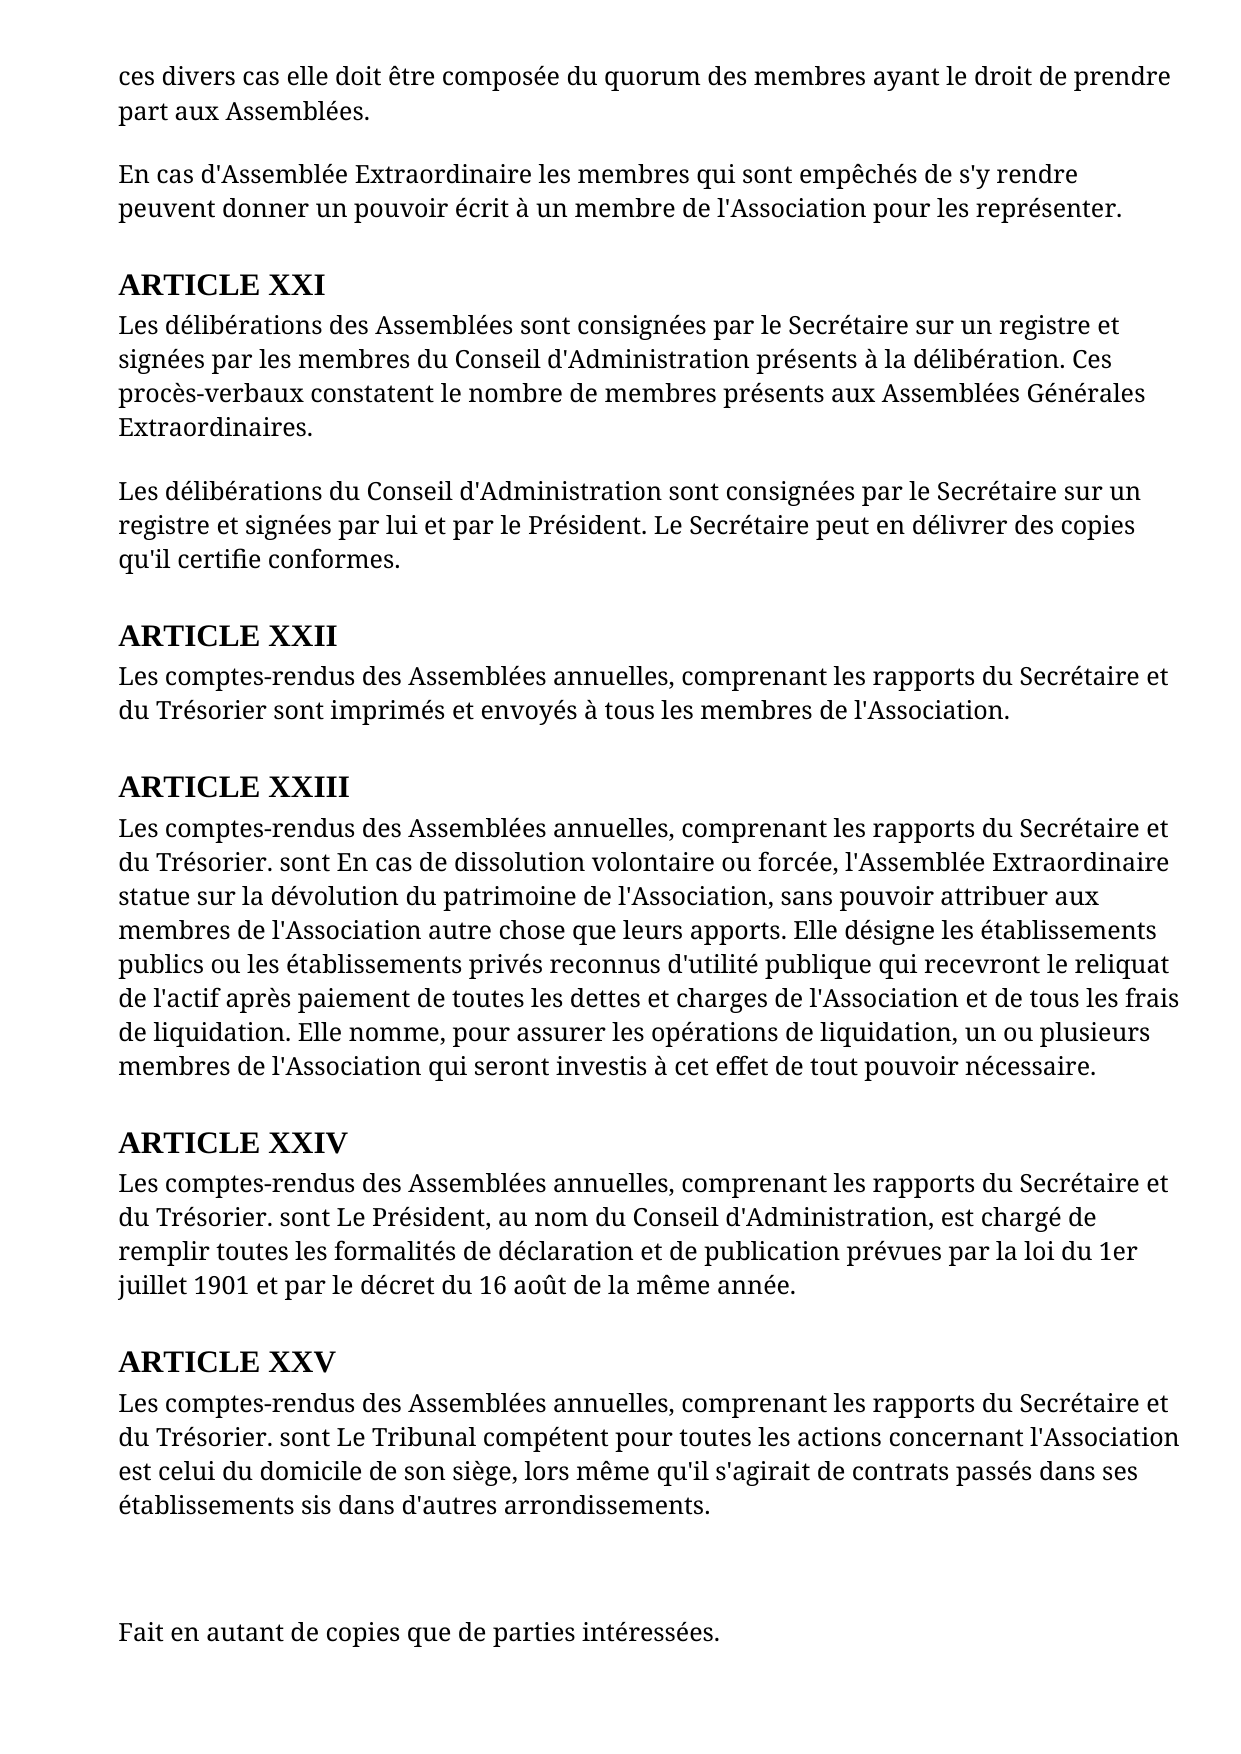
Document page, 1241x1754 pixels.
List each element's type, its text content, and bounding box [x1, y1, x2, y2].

text En cas d'Assemblée Extraordinaire les membres qui sont empêchés de s'y rendre peuvent donner un pouvoir écrit à un membre de l'Association pour les représenter. [118, 157, 1181, 225]
subtitle ARTICLE XXIV [118, 1124, 1181, 1160]
text Les comptes-rendus des Assemblées annuelles, comprenant les rapports du Secrétaire et du Trésorier. sont Le Tribunal compétent pour toutes les actions concernant l'Association est celui du domicile de son siège, lors même qu'il s'agirait de contrats passés dans ses établissements sis dans d'autres arrondissements. [118, 1385, 1181, 1521]
text ces divers cas elle doit être composée du quorum des membres ayant le droit de prendre part aux Assemblées. [118, 59, 1181, 127]
text Les délibérations des Assemblées sont consignées par le Secrétaire sur un registre et signées par les membres du Conseil d'Administration présents à la délibération. Ces procès-verbaux constatent le nombre de membres présents aux Assemblées Générales Extraordinaires. [118, 308, 1181, 444]
subtitle ARTICLE XXII [118, 617, 1181, 653]
text Les comptes-rendus des Assemblées annuelles, comprenant les rapports du Secrétaire et du Trésorier. sont Le Président, au nom du Conseil d'Administration, est chargé de remplir toutes les formalités de déclaration et de publication prévues par la loi du 1er juillet 1901 et par le décret du 16 août de la même année. [118, 1166, 1181, 1302]
text Les délibérations du Conseil d'Administration sont consignées par le Secrétaire sur un registre et signées par lui et par le Président. Le Secrétaire peut en délivrer des copies qu'il certifie conformes. [118, 474, 1181, 576]
text Fait en autant de copies que de parties intéressées. [118, 1614, 1181, 1648]
text Les comptes-rendus des Assemblées annuelles, comprenant les rapports du Secrétaire et du Trésorier. sont En cas de dissolution volontaire ou forcée, l'Assemblée Extraordinaire statue sur la dévolution du patrimoine de l'Association, sans pouvoir attribuer aux membres de l'Association autre chose que leurs apports. Elle désigne les établissements publics ou les établissements privés reconnus d'utilité publique qui recevront le reliquat de l'actif après paiement de toutes les dettes et charges de l'Association et de tous les frais de liquidation. Elle nomme, pour assurer les opérations de liquidation, un ou plusieurs membres de l'Association qui seront investis à cet effet de tout pouvoir nécessaire. [118, 810, 1181, 1083]
text Les comptes-rendus des Assemblées annuelles, comprenant les rapports du Secrétaire et du Trésorier sont imprimés et envoyés à tous les membres de l'Association. [118, 659, 1181, 727]
subtitle ARTICLE XXV [118, 1343, 1181, 1379]
subtitle ARTICLE XXI [118, 266, 1181, 302]
subtitle ARTICLE XXIII [118, 768, 1181, 804]
